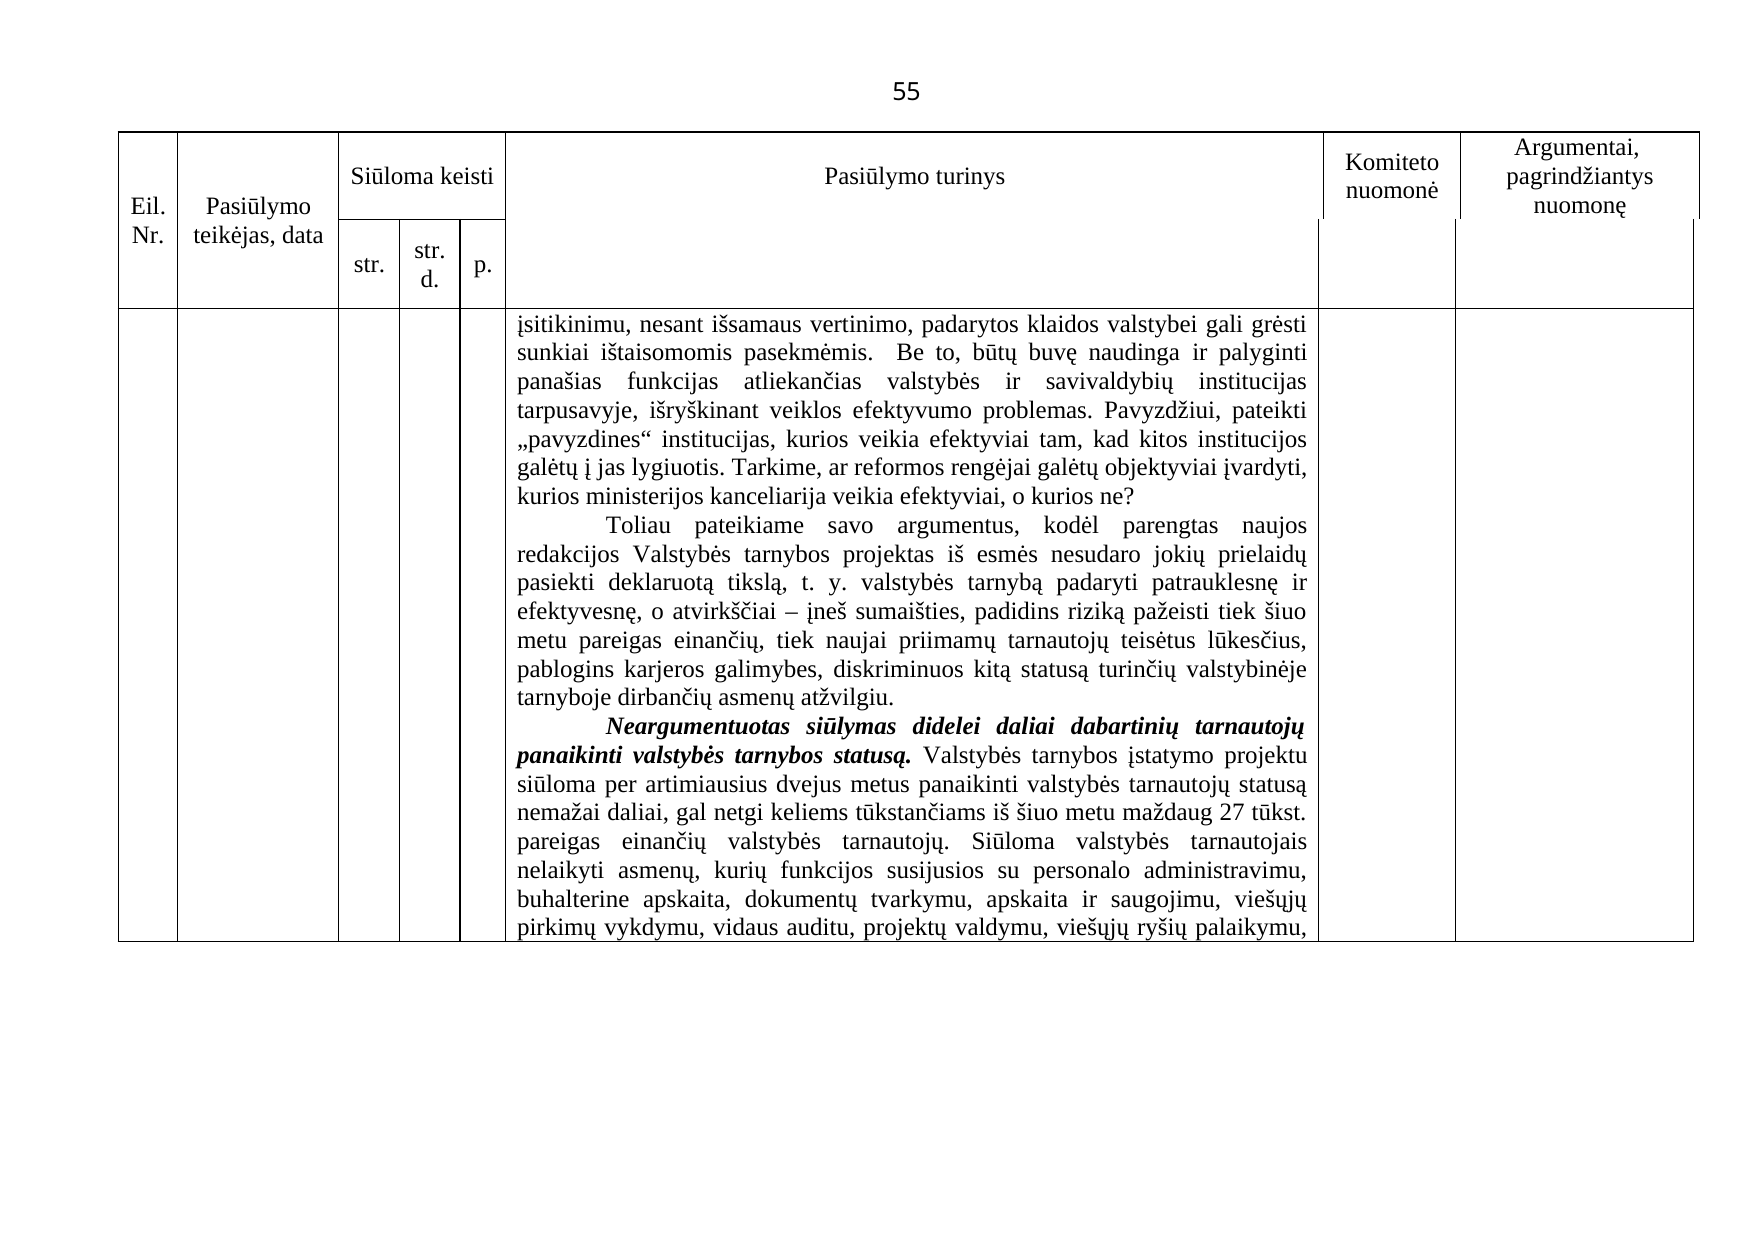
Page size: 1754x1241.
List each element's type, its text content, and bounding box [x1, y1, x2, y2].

table_header Siūloma keisti [339, 133, 505, 219]
table_cell [1694, 308, 1699, 941]
table_cell [400, 309, 459, 941]
table_header Pasiūlymo teikėjas, data [178, 133, 338, 308]
table_cell [1319, 309, 1455, 941]
table_header Eil. Nr. [119, 133, 177, 308]
table_cell [1319, 219, 1455, 308]
table_cell str. [339, 220, 399, 308]
table_cell [1456, 219, 1693, 308]
table_cell [506, 219, 1318, 308]
table_header Pasiūlymo turinys [506, 133, 1323, 219]
table_header Komiteto nuomonė [1324, 133, 1460, 219]
table_header Argumentai, pagrindžiantys nuomonę [1461, 133, 1699, 219]
table_cell [461, 309, 505, 941]
table_cell [339, 309, 399, 941]
table_cell [119, 309, 177, 941]
table_cell [1694, 219, 1699, 308]
table_cell p. [461, 220, 505, 308]
table_cell [1456, 309, 1693, 941]
table_cell str. d. [400, 220, 459, 308]
table_cell [178, 309, 338, 941]
table_cell įsitikinimu, nesant išsamaus vertinimo, padarytos klaidos valstybei gali grėsti sunkiai ištaisomomis pasekmėmis. Be to, būtų buvę naudinga ir palyginti panašias funkcijas atliekančias valstybės ir savivaldybių institucijas tarpusavyje, išryškinant veiklos efektyvumo problemas. Pavyzdžiui, pateikti „pavyzdines“ institucijas, kurios veikia efektyviai tam, kad kitos institucijos galėtų į jas lygiuotis. Tarkime, ar reformos rengėjai galėtų objektyviai įvardyti, kurios ministerijos kanceliarija veikia efektyviai, o kurios ne? Toliau pateikiame savo argumentus, kodėl parengtas naujos redakcijos Valstybės tarnybos projektas iš esmės nesudaro jokių prielaidų pasiekti deklaruotą tikslą, t. y. valstybės tarnybą padaryti patrauklesnę ir efektyvesnę, o atvirkščiai – įneš sumaišties, padidins riziką pažeisti tiek šiuo metu pareigas einančių, tiek naujai priimamų tarnautojų teisėtus lūkesčius, pablogins karjeros galimybes, diskriminuos kitą statusą turinčių valstybinėje tarnyboje dirbančių asmenų atžvilgiu. Neargumentuotas siūlymas didelei daliai dabartinių tarnautojų panaikinti valstybės tarnybos statusą. Valstybės tarnybos įstatymo projektu siūloma per artimiausius dvejus metus panaikinti valstybės tarnautojų statusą nemažai daliai, gal netgi keliems tūkstančiams iš šiuo metu maždaug 27 tūkst. pareigas einančių valstybės tarnautojų. Siūloma valstybės tarnautojais nelaikyti asmenų, kurių funkcijos susijusios su personalo administravimu, buhalterine apskaita, dokumentų tvarkymu, apskaita ir saugojimu, viešųjų pirkimų vykdymu, vidaus auditu, projektų valdymu, viešųjų ryšių palaikymu, [506, 309, 1318, 941]
